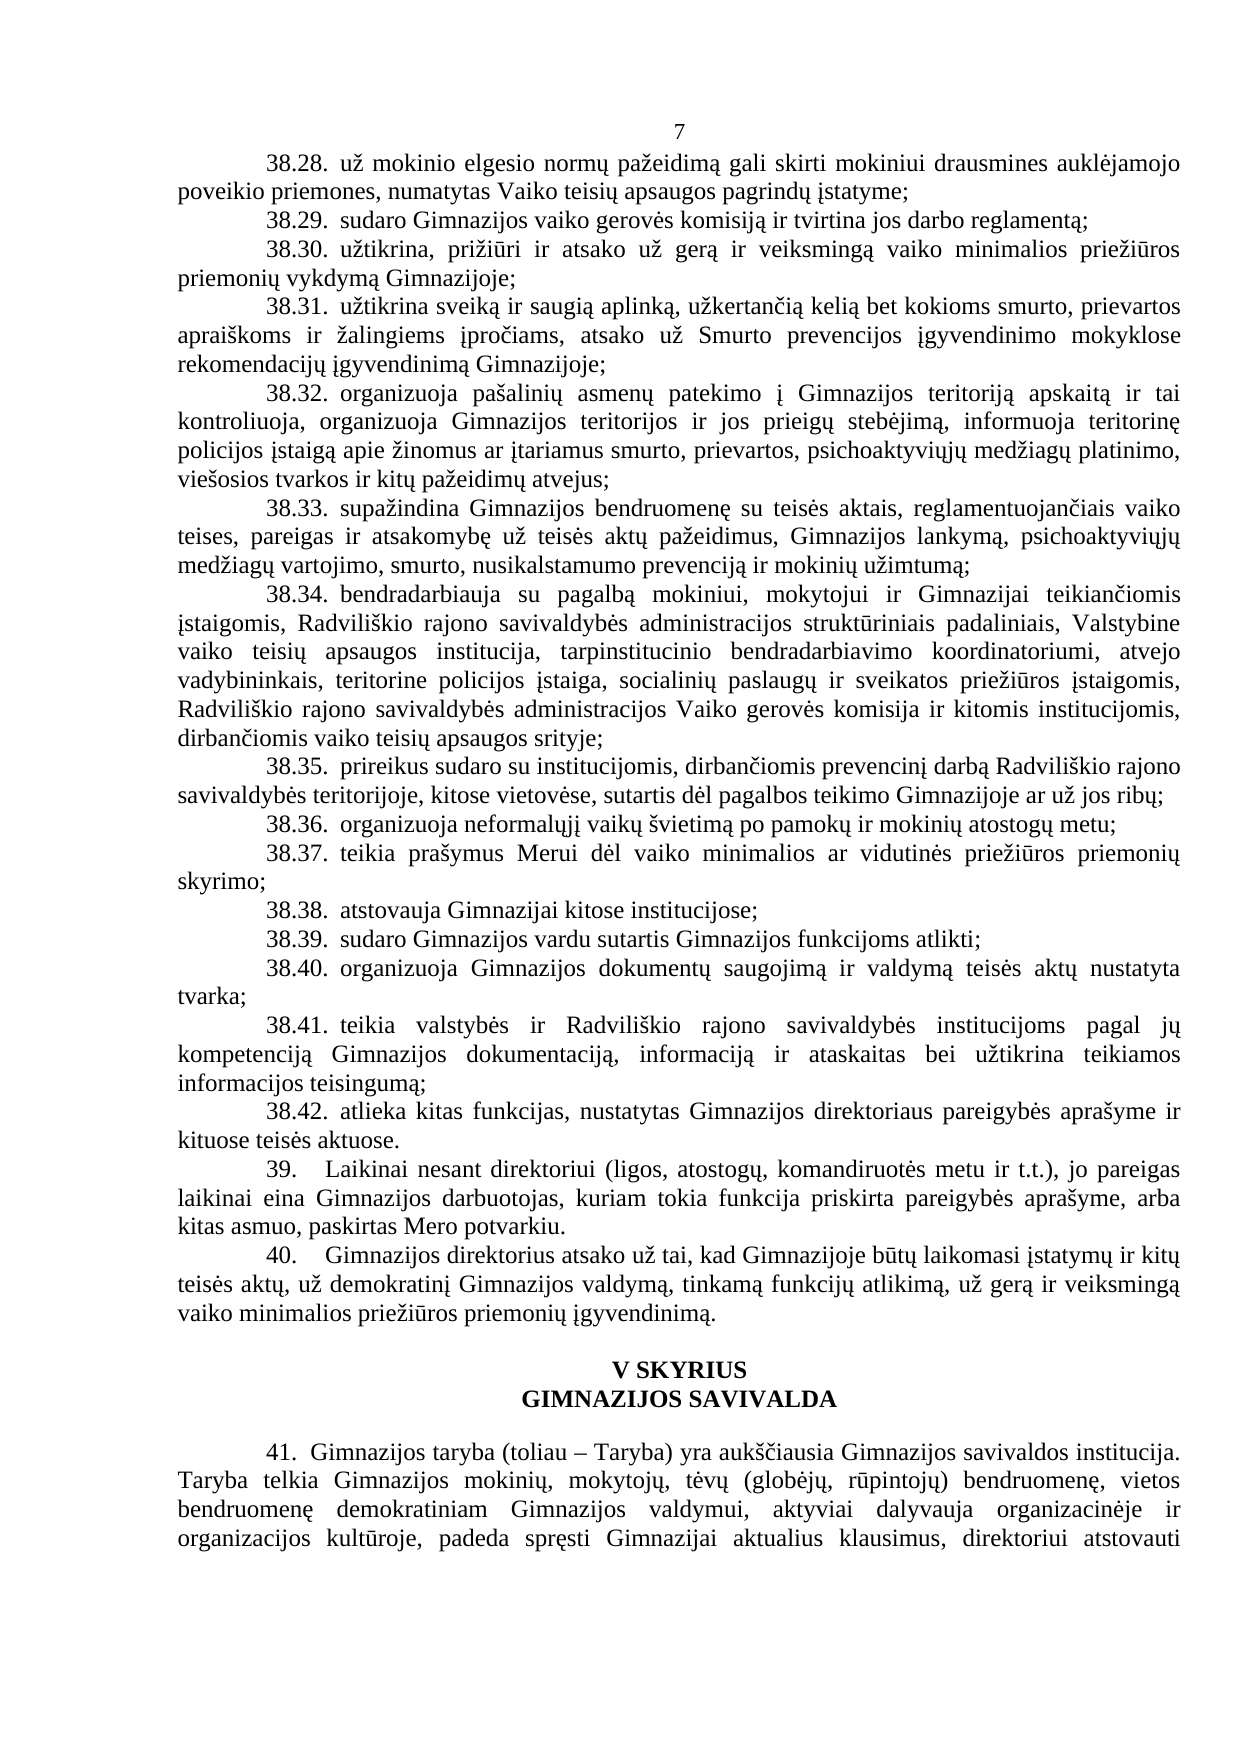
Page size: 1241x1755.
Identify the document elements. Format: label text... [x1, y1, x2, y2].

text 38.29. sudaro Gimnazijos vaiko gerovės komisiją ir tvirtina jos darbo reglamentą; [177, 205, 1181, 234]
text 38.28. už mokinio elgesio normų pažeidimą gali skirti mokiniui drausmines auklėjamojo poveikio priemones, numatytas Vaiko teisių apsaugos pagrindų įstatyme; [177, 148, 1181, 205]
text 38.40. organizuoja Gimnazijos dokumentų saugojimą ir valdymą teisės aktų nustatyta tvarka; [177, 953, 1181, 1010]
text V SKYRIUS [177, 1355, 1181, 1384]
text 38.42. atlieka kitas funkcijas, nustatytas Gimnazijos direktoriaus pareigybės aprašyme ir kituose teisės aktuose. [177, 1096, 1181, 1154]
text 38.41. teikia valstybės ir Radviliškio rajono savivaldybės institucijoms pagal jų kompetenciją Gimnazijos dokumentaciją, informaciją ir ataskaitas bei užtikrina teikiamos informacijos teisingumą; [177, 1010, 1181, 1096]
text 40. Gimnazijos direktorius atsako už tai, kad Gimnazijoje būtų laikomasi įstatymų ir kitų teisės aktų, už demokratinį Gimnazijos valdymą, tinkamą funkcijų atlikimą, už gerą ir veiksmingą vaiko minimalios priežiūros priemonių įgyvendinimą. [177, 1240, 1181, 1326]
text 38.36. organizuoja neformalųjį vaikų švietimą po pamokų ir mokinių atostogų metu; [177, 809, 1181, 838]
text 38.37. teikia prašymus Merui dėl vaiko minimalios ar vidutinės priežiūros priemonių skyrimo; [177, 838, 1181, 895]
text GIMNAZIJOS SAVIVALDA [177, 1384, 1181, 1413]
text 38.31. užtikrina sveiką ir saugią aplinką, užkertančią kelią bet kokioms smurto, prievartos apraiškoms ir žalingiems įpročiams, atsako už Smurto prevencijos įgyvendinimo mokyklose rekomendacijų įgyvendinimą Gimnazijoje; [177, 291, 1181, 378]
text 38.34. bendradarbiauja su pagalbą mokiniui, mokytojui ir Gimnazijai teikiančiomis įstaigomis, Radviliškio rajono savivaldybės administracijos struktūriniais padaliniais, Valstybine vaiko teisių apsaugos institucija, tarpinstitucinio bendradarbiavimo koordinatoriumi, atvejo vadybininkais, teritorine policijos įstaiga, socialinių paslaugų ir sveikatos priežiūros įstaigomis, Radviliškio rajono savivaldybės administracijos Vaiko gerovės komisija ir kitomis institucijomis, dirbančiomis vaiko teisių apsaugos srityje; [177, 579, 1181, 751]
text 39. Laikinai nesant direktoriui (ligos, atostogų, komandiruotės metu ir t.t.), jo pareigas laikinai eina Gimnazijos darbuotojas, kuriam tokia funkcija priskirta pareigybės aprašyme, arba kitas asmuo, paskirtas Mero potvarkiu. [177, 1154, 1181, 1240]
text 38.33. supažindina Gimnazijos bendruomenę su teisės aktais, reglamentuojančiais vaiko teises, pareigas ir atsakomybę už teisės aktų pažeidimus, Gimnazijos lankymą, psichoaktyviųjų medžiagų vartojimo, smurto, nusikalstamumo prevenciją ir mokinių užimtumą; [177, 493, 1181, 579]
text 38.38. atstovauja Gimnazijai kitose institucijose; [177, 895, 1181, 924]
text 38.35. prireikus sudaro su institucijomis, dirbančiomis prevencinį darbą Radviliškio rajono savivaldybės teritorijoje, kitose vietovėse, sutartis dėl pagalbos teikimo Gimnazijoje ar už jos ribų; [177, 751, 1181, 809]
text 38.32. organizuoja pašalinių asmenų patekimo į Gimnazijos teritoriją apskaitą ir tai kontroliuoja, organizuoja Gimnazijos teritorijos ir jos prieigų stebėjimą, informuoja teritorinę policijos įstaigą apie žinomus ar įtariamus smurto, prievartos, psichoaktyviųjų medžiagų platinimo, viešosios tvarkos ir kitų pažeidimų atvejus; [177, 378, 1181, 493]
text 38.30. užtikrina, prižiūri ir atsako už gerą ir veiksmingą vaiko minimalios priežiūros priemonių vykdymą Gimnazijoje; [177, 234, 1181, 291]
text 38.39. sudaro Gimnazijos vardu sutartis Gimnazijos funkcijoms atlikti; [177, 924, 1181, 953]
text 41. Gimnazijos taryba (toliau – Taryba) yra aukščiausia Gimnazijos savivaldos institucija. Taryba telkia Gimnazijos mokinių, mokytojų, tėvų (globėjų, rūpintojų) bendruomenę, vietos bendruomenę demokratiniam Gimnazijos valdymui, aktyviai dalyvauja organizacinėje ir organizacijos kultūroje, padeda spręsti Gimnazijai aktualius klausimus, direktoriui atstovauti [177, 1437, 1181, 1552]
